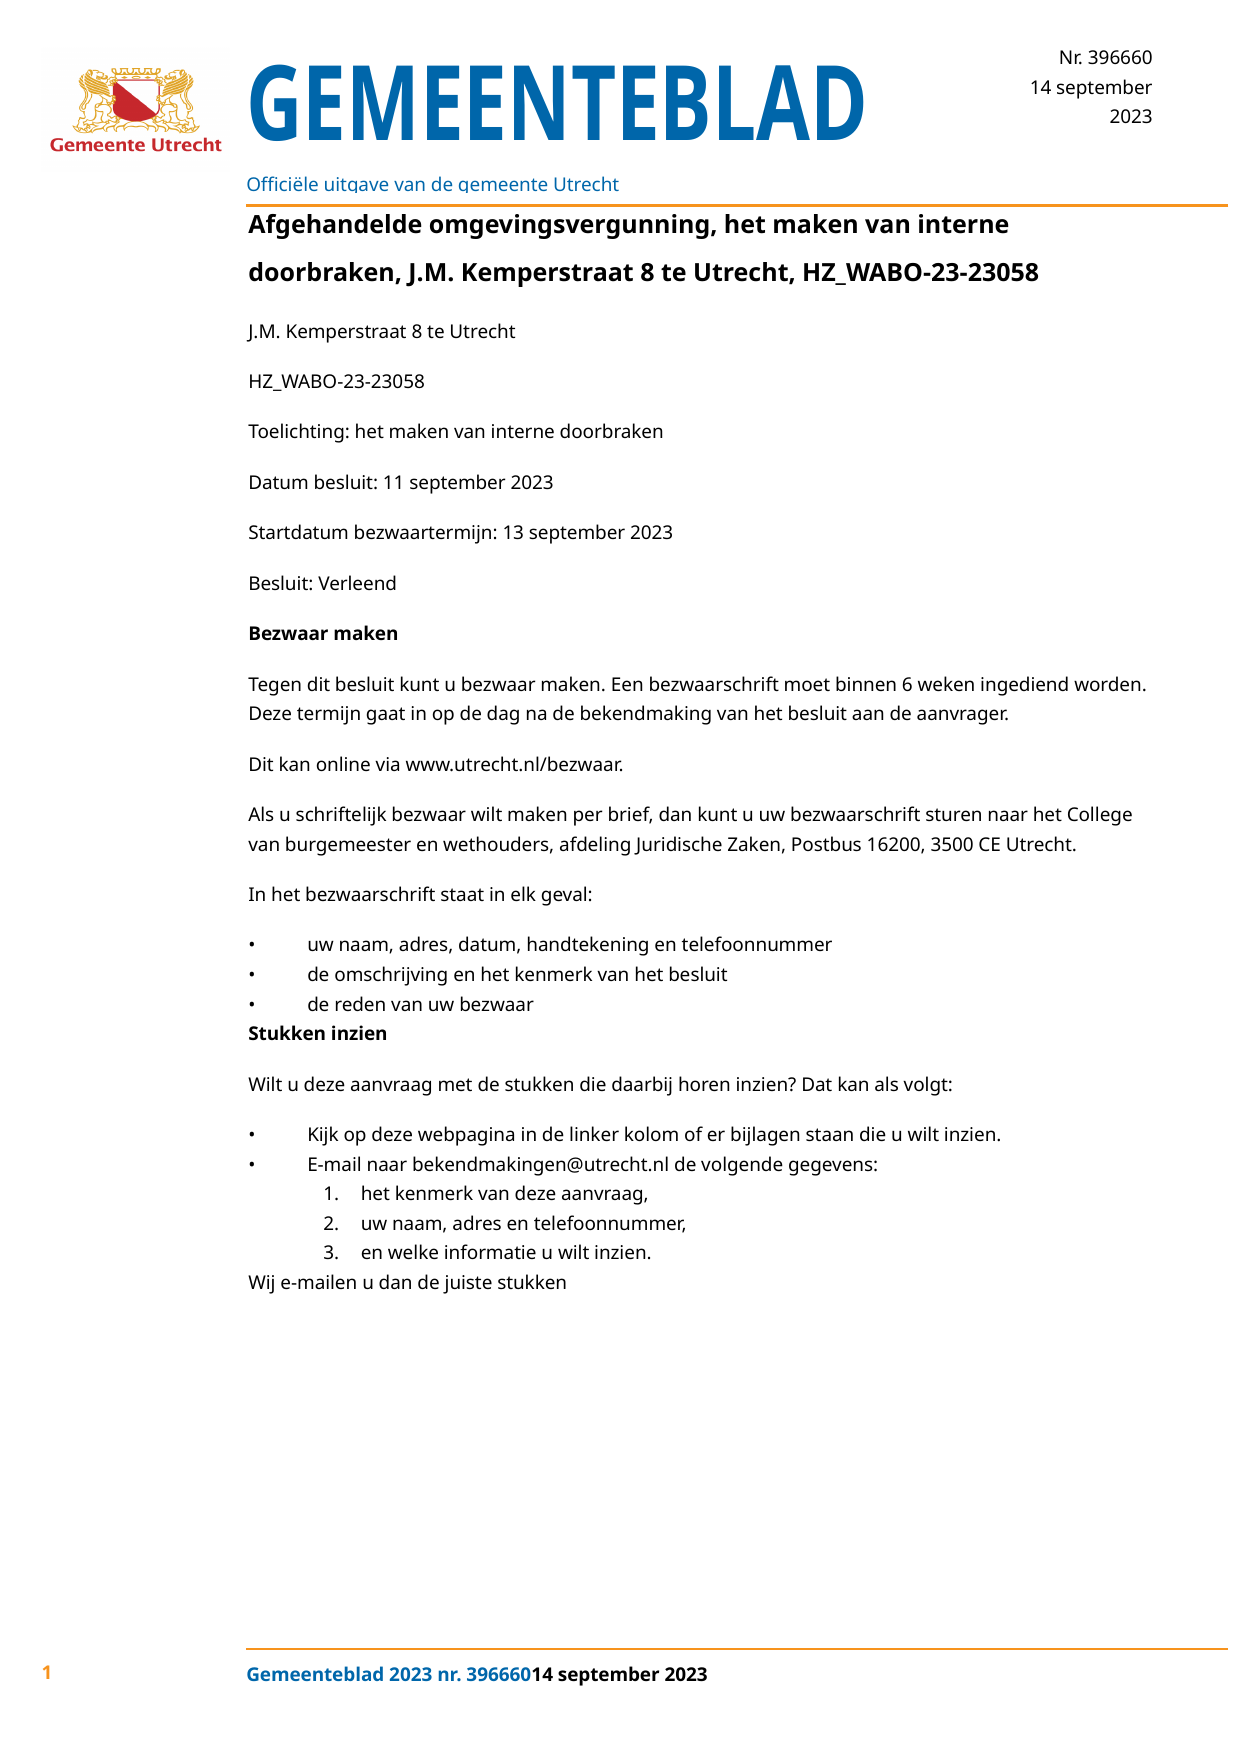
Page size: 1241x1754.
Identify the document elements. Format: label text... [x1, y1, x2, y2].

text Tegen dit besluit kunt u bezwaar maken. Een bezwaarschrift moet binnen 6 weken ingediend worden. Deze termijn gaat in op de dag na de bekendmaking van het besluit aan de aanvrager. [248, 671, 1152, 726]
text Datum besluit: 11 september 2023 [248, 469, 1152, 495]
text Als u schriftelijk bezwaar wilt maken per brief, dan kunt u uw bezwaarschrift sturen naar het College van burgemeester en wethouders, afdeling Juridische Zaken, Postbus 16200, 3500 CE Utrecht. [248, 801, 1152, 857]
list de reden van uw bezwaar [248, 991, 1152, 1017]
text Afgehandelde omgevingsvergunning, het maken van interne doorbraken, J.M. Kemperstraat 8 te Utrecht, HZ_WABO-23-23058 [248, 207, 1152, 288]
text HZ_WABO-23-23058 [248, 368, 1152, 394]
list het kenmerk van deze aanvraag, [323, 1180, 1152, 1206]
list uw naam, adres en telefoonnummer, [323, 1210, 1152, 1236]
text J.M. Kemperstraat 8 te Utrecht [248, 318, 1152, 344]
list de omschrijving en het kenmerk van het besluit [248, 961, 1152, 987]
text Dit kan online via www.utrecht.nl/bezwaar. [248, 751, 1152, 777]
text Toelichting: het maken van interne doorbraken [248, 419, 1152, 444]
text Wij e-mailen u dan de juiste stukken [248, 1269, 1152, 1295]
picture [41, 47, 231, 172]
text Bezwaar maken [248, 620, 1152, 646]
list en welke informatie u wilt inzien. [323, 1239, 1152, 1265]
list uw naam, adres, datum, handtekening en telefoonnummer [248, 932, 1152, 957]
text In het bezwaarschrift staat in elk geval: [248, 881, 1152, 907]
text Stukken inzien [248, 1020, 1152, 1046]
list Kijk op deze webpagina in de linker kolom of er bijlagen staan die u wilt inzien. [248, 1121, 1152, 1147]
text Besluit: Verleend [248, 570, 1152, 596]
text Wilt u deze aanvraag met de stukken die daarbij horen inzien? Dat kan als volgt: [248, 1071, 1152, 1097]
list E-mail naar bekendmakingen@utrecht.nl de volgende gegevens: [248, 1151, 1152, 1177]
text Startdatum bezwaartermijn: 13 september 2023 [248, 519, 1152, 545]
